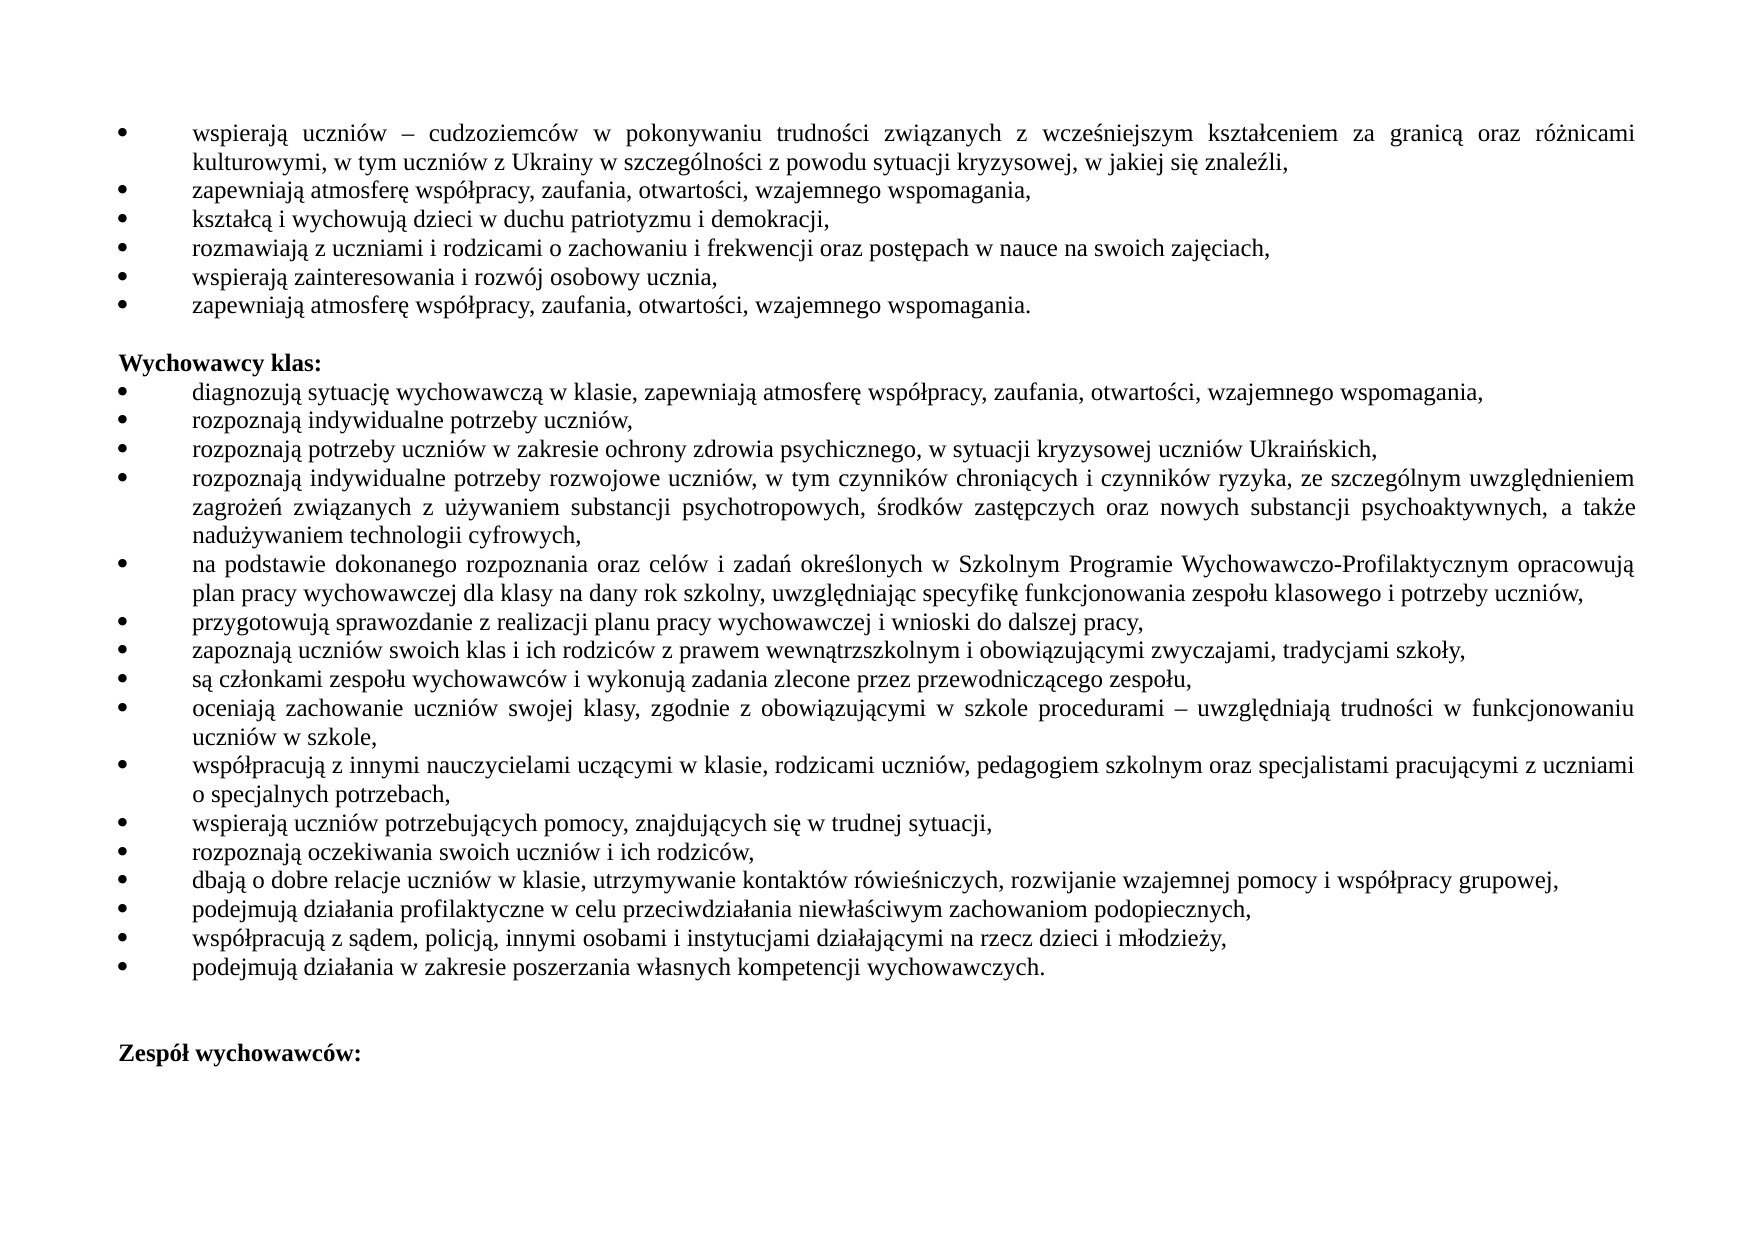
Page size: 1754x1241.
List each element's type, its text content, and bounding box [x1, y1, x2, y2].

list przygotowują sprawozdanie z realizacji planu pracy wychowawczej i wnioski do dalszej pracy, [118, 607, 1636, 636]
list rozpoznają indywidualne potrzeby uczniów, [118, 406, 1636, 434]
list diagnozują sytuację wychowawczą w klasie, zapewniają atmosferę współpracy, zaufania, otwartości, wzajemnego wspomagania, [118, 377, 1636, 406]
list rozpoznają oczekiwania swoich uczniów i ich rodziców, [118, 837, 1636, 866]
list podejmują działania profilaktyczne w celu przeciwdziałania niewłaściwym zachowaniom podopiecznych, [118, 894, 1636, 923]
list współpracują z sądem, policją, innymi osobami i instytucjami działającymi na rzecz dzieci i młodzieży, [118, 923, 1636, 952]
list na podstawie dokonanego rozpoznania oraz celów i zadań określonych w Szkolnym Programie Wychowawczo-Profilaktycznym opracowują plan pracy wychowawczej dla klasy na dany rok szkolny, uwzględniając specyfikę funkcjonowania zespołu klasowego i potrzeby uczniów, [118, 549, 1636, 607]
list wspierają uczniów potrzebujących pomocy, znajdujących się w trudnej sytuacji, [118, 808, 1636, 837]
list wspierają uczniów – cudzoziemców w pokonywaniu trudności związanych z wcześniejszym kształceniem za granicą oraz różnicami kulturowymi, w tym uczniów z Ukrainy w szczególności z powodu sytuacji kryzysowej, w jakiej się znaleźli, [118, 118, 1636, 176]
text Zespół wychowawców: [118, 1038, 1636, 1067]
list podejmują działania w zakresie poszerzania własnych kompetencji wychowawczych. [118, 952, 1636, 981]
list rozpoznają potrzeby uczniów w zakresie ochrony zdrowia psychicznego, w sytuacji kryzysowej uczniów Ukraińskich, [118, 434, 1636, 463]
text Wychowawcy klas: [118, 348, 1636, 377]
list zapewniają atmosferę współpracy, zaufania, otwartości, wzajemnego wspomagania, [118, 176, 1636, 204]
list rozpoznają indywidualne potrzeby rozwojowe uczniów, w tym czynników chroniących i czynników ryzyka, ze szczególnym uwzględnieniem zagrożeń związanych z używaniem substancji psychotropowych, środków zastępczych oraz nowych substancji psychoaktywnych, a także nadużywaniem technologii cyfrowych, [118, 463, 1636, 549]
list rozmawiają z uczniami i rodzicami o zachowaniu i frekwencji oraz postępach w nauce na swoich zajęciach, [118, 233, 1636, 262]
list zapoznają uczniów swoich klas i ich rodziców z prawem wewnątrzszkolnym i obowiązującymi zwyczajami, tradycjami szkoły, [118, 636, 1636, 664]
list są członkami zespołu wychowawców i wykonują zadania zlecone przez przewodniczącego zespołu, [118, 664, 1636, 693]
list dbają o dobre relacje uczniów w klasie, utrzymywanie kontaktów rówieśniczych, rozwijanie wzajemnej pomocy i współpracy grupowej, [118, 866, 1636, 894]
list oceniają zachowanie uczniów swojej klasy, zgodnie z obowiązującymi w szkole procedurami – uwzględniają trudności w funkcjonowaniu uczniów w szkole, [118, 693, 1636, 751]
list wspierają zainteresowania i rozwój osobowy ucznia, [118, 262, 1636, 291]
list współpracują z innymi nauczycielami uczącymi w klasie, rodzicami uczniów, pedagogiem szkolnym oraz specjalistami pracującymi z uczniami o specjalnych potrzebach, [118, 751, 1636, 808]
list kształcą i wychowują dzieci w duchu patriotyzmu i demokracji, [118, 204, 1636, 233]
list zapewniają atmosferę współpracy, zaufania, otwartości, wzajemnego wspomagania. [118, 291, 1636, 319]
